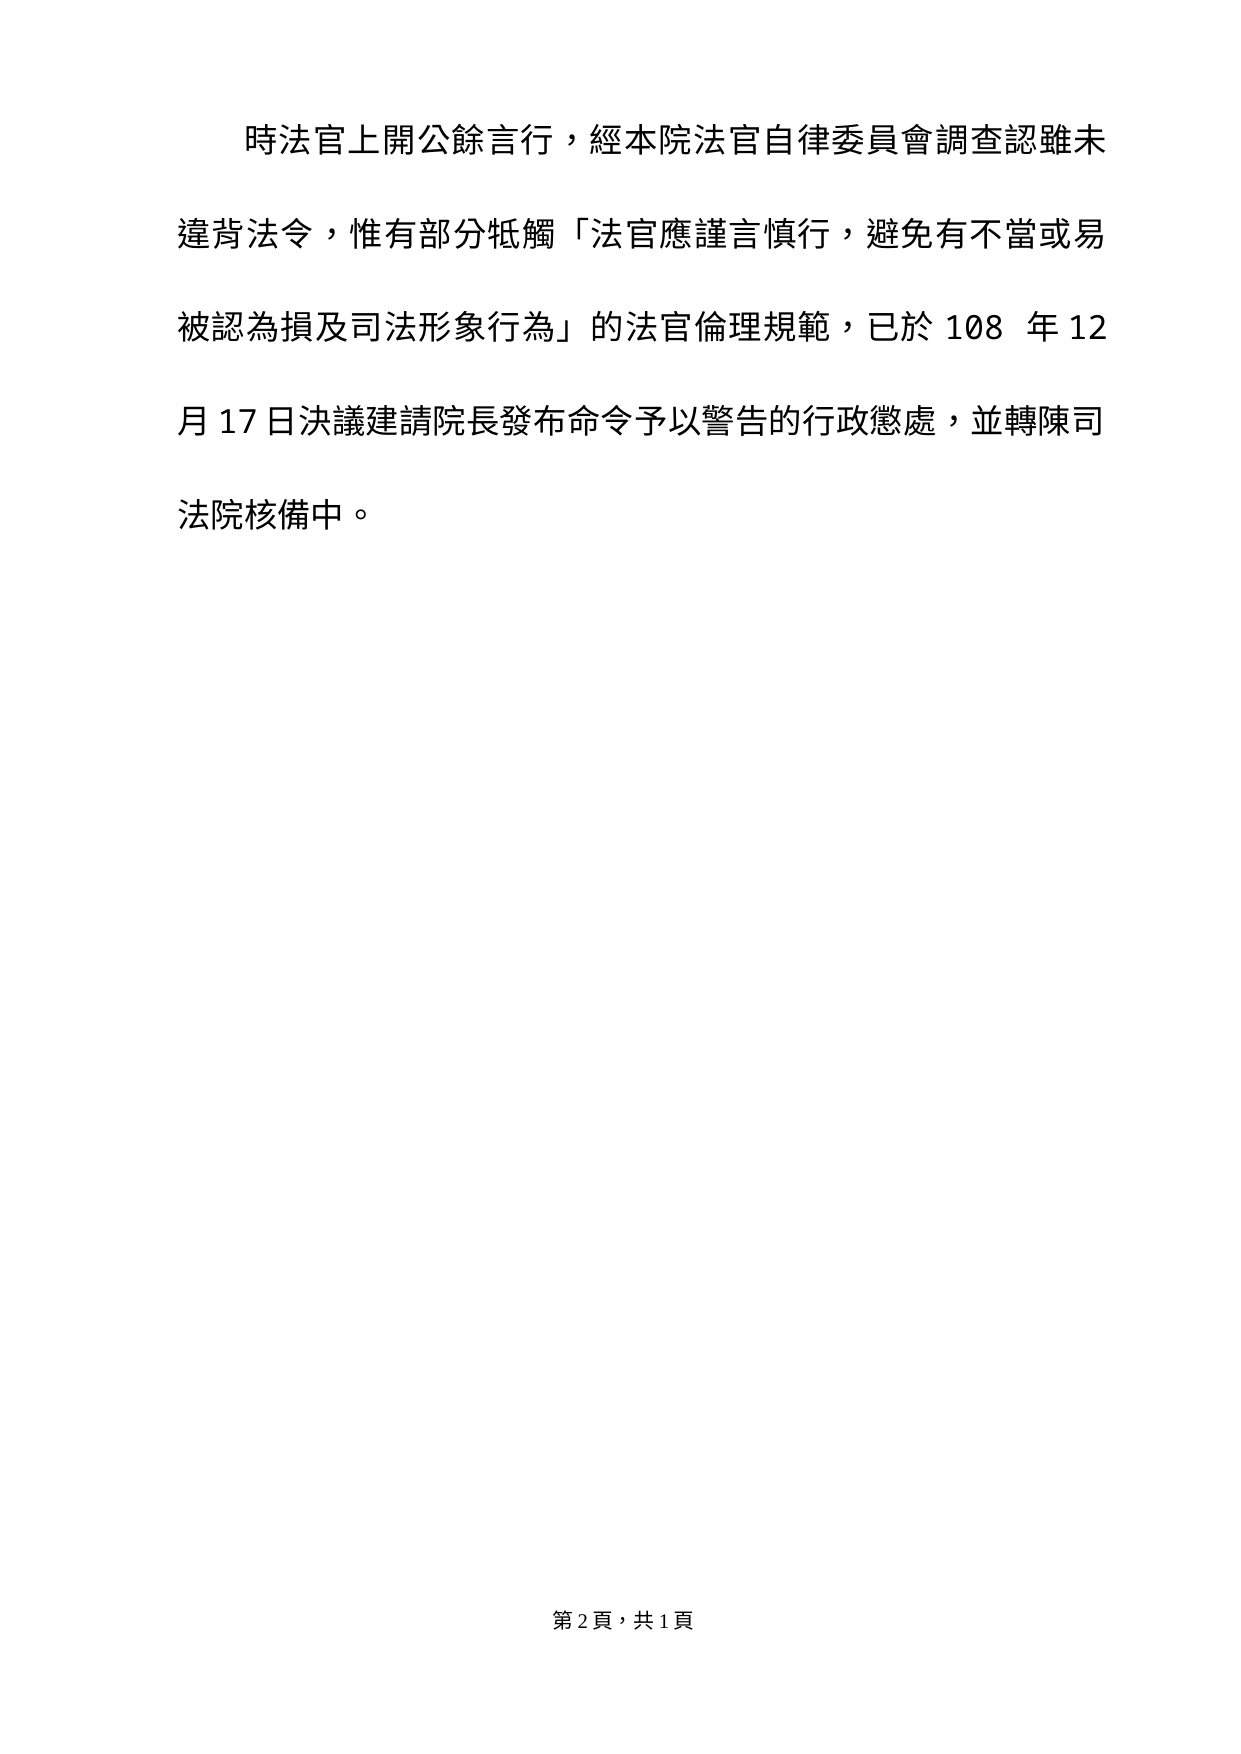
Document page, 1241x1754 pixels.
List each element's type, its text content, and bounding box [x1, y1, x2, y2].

text 時法官上開公餘言行，經本院法官自律委員會調查認雖未違背法令，惟有部分牴觸「法官應謹言慎行，避免有不當或易被認為損及司法形象行為」的法官倫理規範，已於108 年12月17日決議建請院長發布命令予以警告的行政懲處，並轉陳司法院核備中。 [177, 96, 1107, 534]
